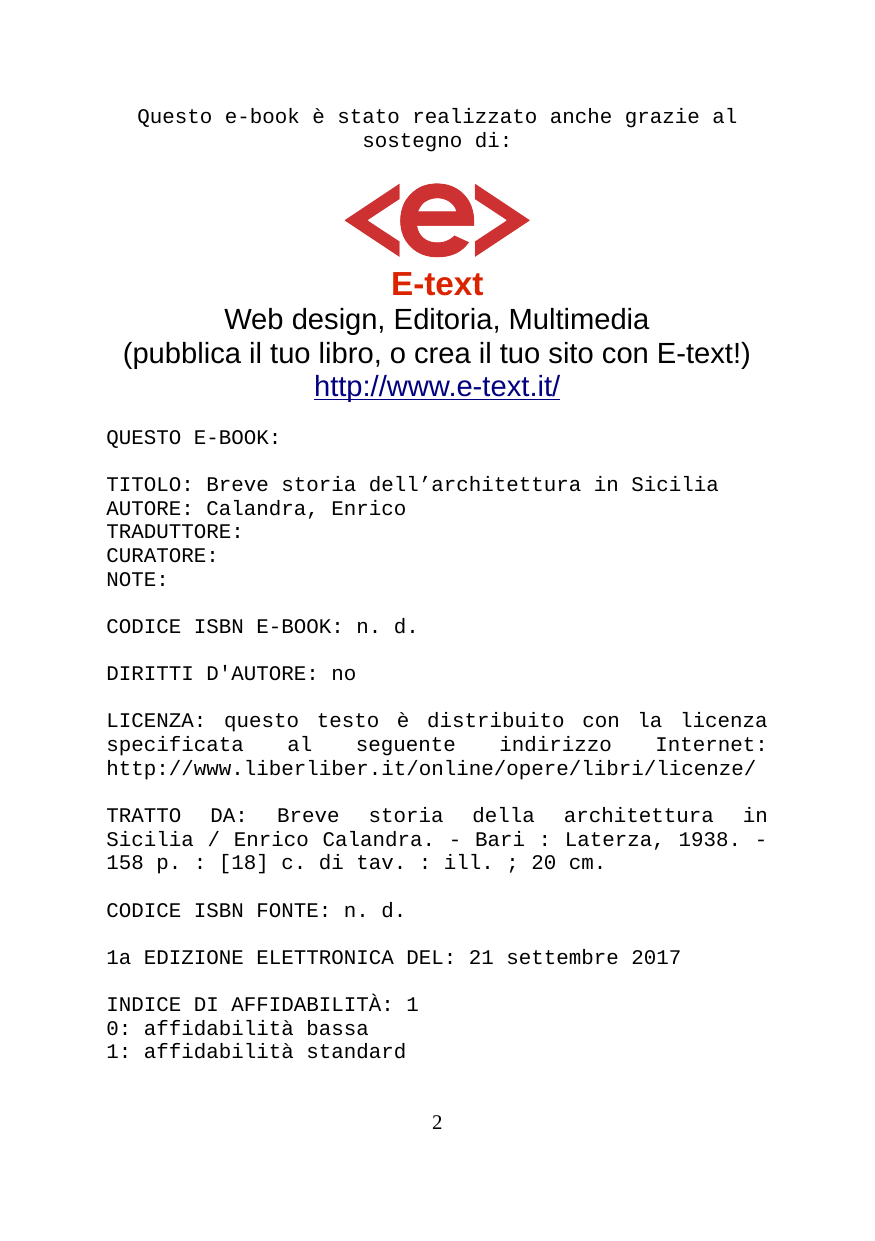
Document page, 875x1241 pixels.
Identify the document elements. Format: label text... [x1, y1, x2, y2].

text LICENZA: questo testo è distribuito con la licenza specificata al seguente indirizzo Internet: http://www.liberliber.it/online/opere/libri/licenze/ [106, 710, 768, 781]
text 1: affidabilità standard [106, 1041, 768, 1065]
text CURATORE: [106, 545, 768, 568]
text NOTE: [106, 568, 768, 592]
text INDICE DI AFFIDABILITÀ: 1 [106, 994, 768, 1018]
text TRATTO DA: Breve storia della architettura in Sicilia / Enrico Calandra. - Bari : Laterza, 1938. - 158 p. : [18] c. di tav. : ill. ; 20 cm. [106, 805, 768, 876]
text CODICE ISBN FONTE: n. d. [106, 899, 768, 923]
text DIRITTI D'AUTORE: no [106, 663, 768, 687]
text Questo e-book è stato realizzato anche grazie al sostegno di: [106, 106, 768, 153]
text AUTORE: Calandra, Enrico [106, 498, 768, 521]
picture [343, 183, 531, 258]
text http://www.e-text.it/ [106, 369, 768, 403]
text 0: affidabilità bassa [106, 1018, 768, 1041]
text QUESTO E-BOOK: [106, 427, 768, 450]
text 1a EDIZIONE ELETTRONICA DEL: 21 settembre 2017 [106, 947, 768, 971]
text CODICE ISBN E-BOOK: n. d. [106, 616, 768, 639]
text (pubblica il tuo libro, o crea il tuo sito con E-text!) [106, 336, 768, 369]
text TITOLO: Breve storia dell’architettura in Sicilia [106, 474, 768, 498]
text TRADUTTORE: [106, 521, 768, 545]
text Web design, Editoria, Multimedia [106, 302, 768, 336]
text E-text [106, 264, 768, 302]
